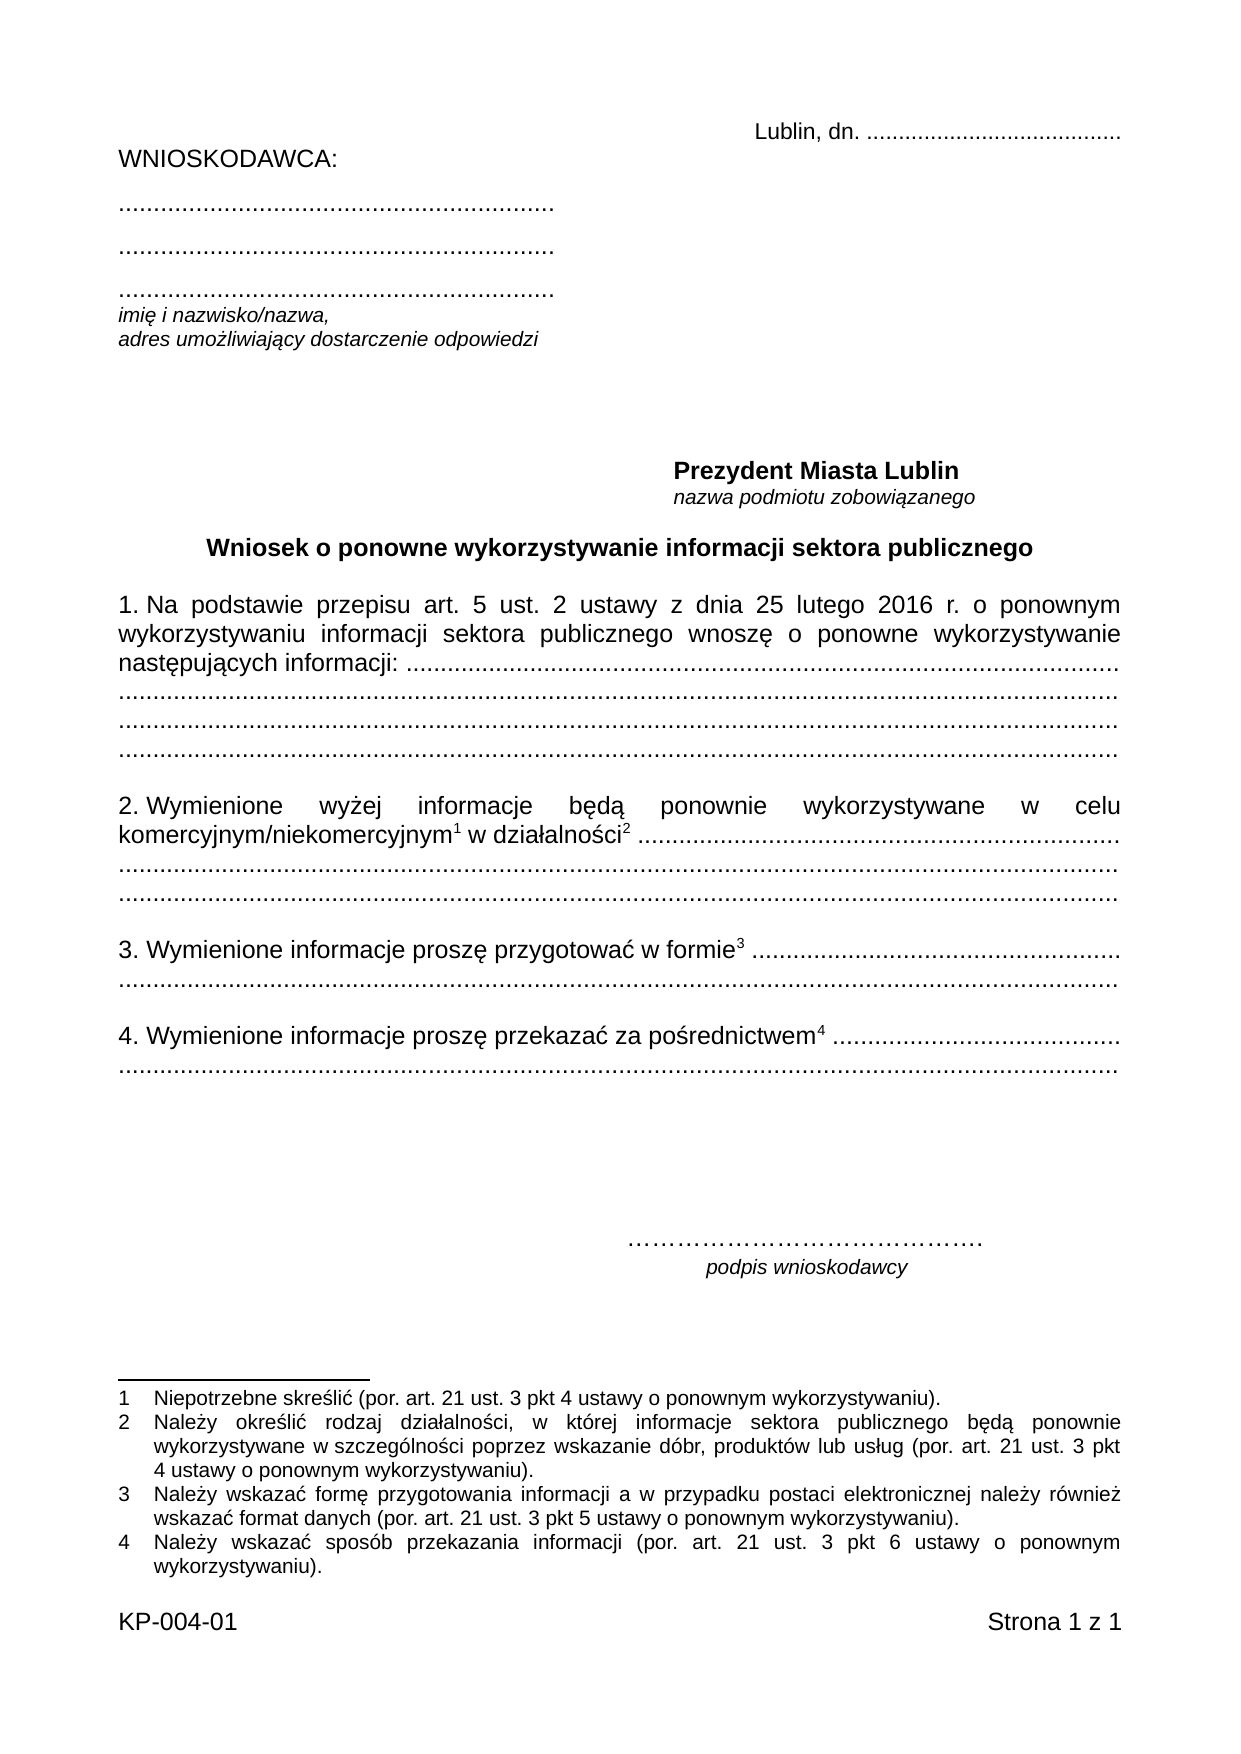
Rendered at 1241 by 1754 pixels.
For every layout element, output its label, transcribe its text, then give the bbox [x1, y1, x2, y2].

text WNIOSKODAWCA: [118, 144, 1122, 173]
text nazwa podmiotu zobowiązanego [673, 485, 1122, 509]
text podpis wnioskodawcy [118, 1251, 1122, 1280]
text ……………………………………. [118, 1223, 1122, 1251]
text Wniosek o ponowne wykorzystywanie informacji sektora publicznego [118, 533, 1122, 561]
text 2. Wymienione wyżej informacje będą ponownie wykorzystywane w celu komercyjnym/niekomercyjnym w działalności [118, 791, 1122, 849]
text Należy wskazać sposób przekazania informacji (por. art. 21 ust. 3 pkt 6 ustawy o ponownym wykorzystywaniu). [118, 1530, 1122, 1578]
text 3. Wymienione informacje proszę przygotować w formie [118, 935, 1122, 964]
text 4. Wymienione informacje proszę przekazać za pośrednictwem [118, 1021, 1122, 1050]
text Należy określić rodzaj działalności, w której informacje sektora publicznego będą ponownie wykorzystywane w szczególności poprzez wskazanie dóbr, produktów lub usług (por. art. 21 ust. 3 pkt 4 ustawy o ponownym wykorzystywaniu). [118, 1410, 1122, 1482]
text Należy wskazać formę przygotowania informacji a w przypadku postaci elektronicznej należy również wskazać format danych (por. art. 21 ust. 3 pkt 5 ustawy o ponownym wykorzystywaniu). [118, 1482, 1122, 1530]
text adres umożliwiający dostarczenie odpowiedzi [118, 327, 1122, 351]
text imię i nazwisko/nazwa, [118, 303, 1122, 327]
text Lublin, dn. [754, 118, 1122, 144]
text Niepotrzebne skreślić (por. art. 21 ust. 3 pkt 4 ustawy o ponownym wykorzystywaniu). [118, 1386, 1122, 1410]
text 1. Na podstawie przepisu art. 5 ust. 2 ustawy z dnia 25 lutego 2016 r. o ponownym wykorzystywaniu informacji sektora publicznego wnoszę o ponowne wykorzystywanie następujących informacji: [118, 590, 1122, 676]
text Prezydent Miasta Lublin [673, 456, 1122, 485]
